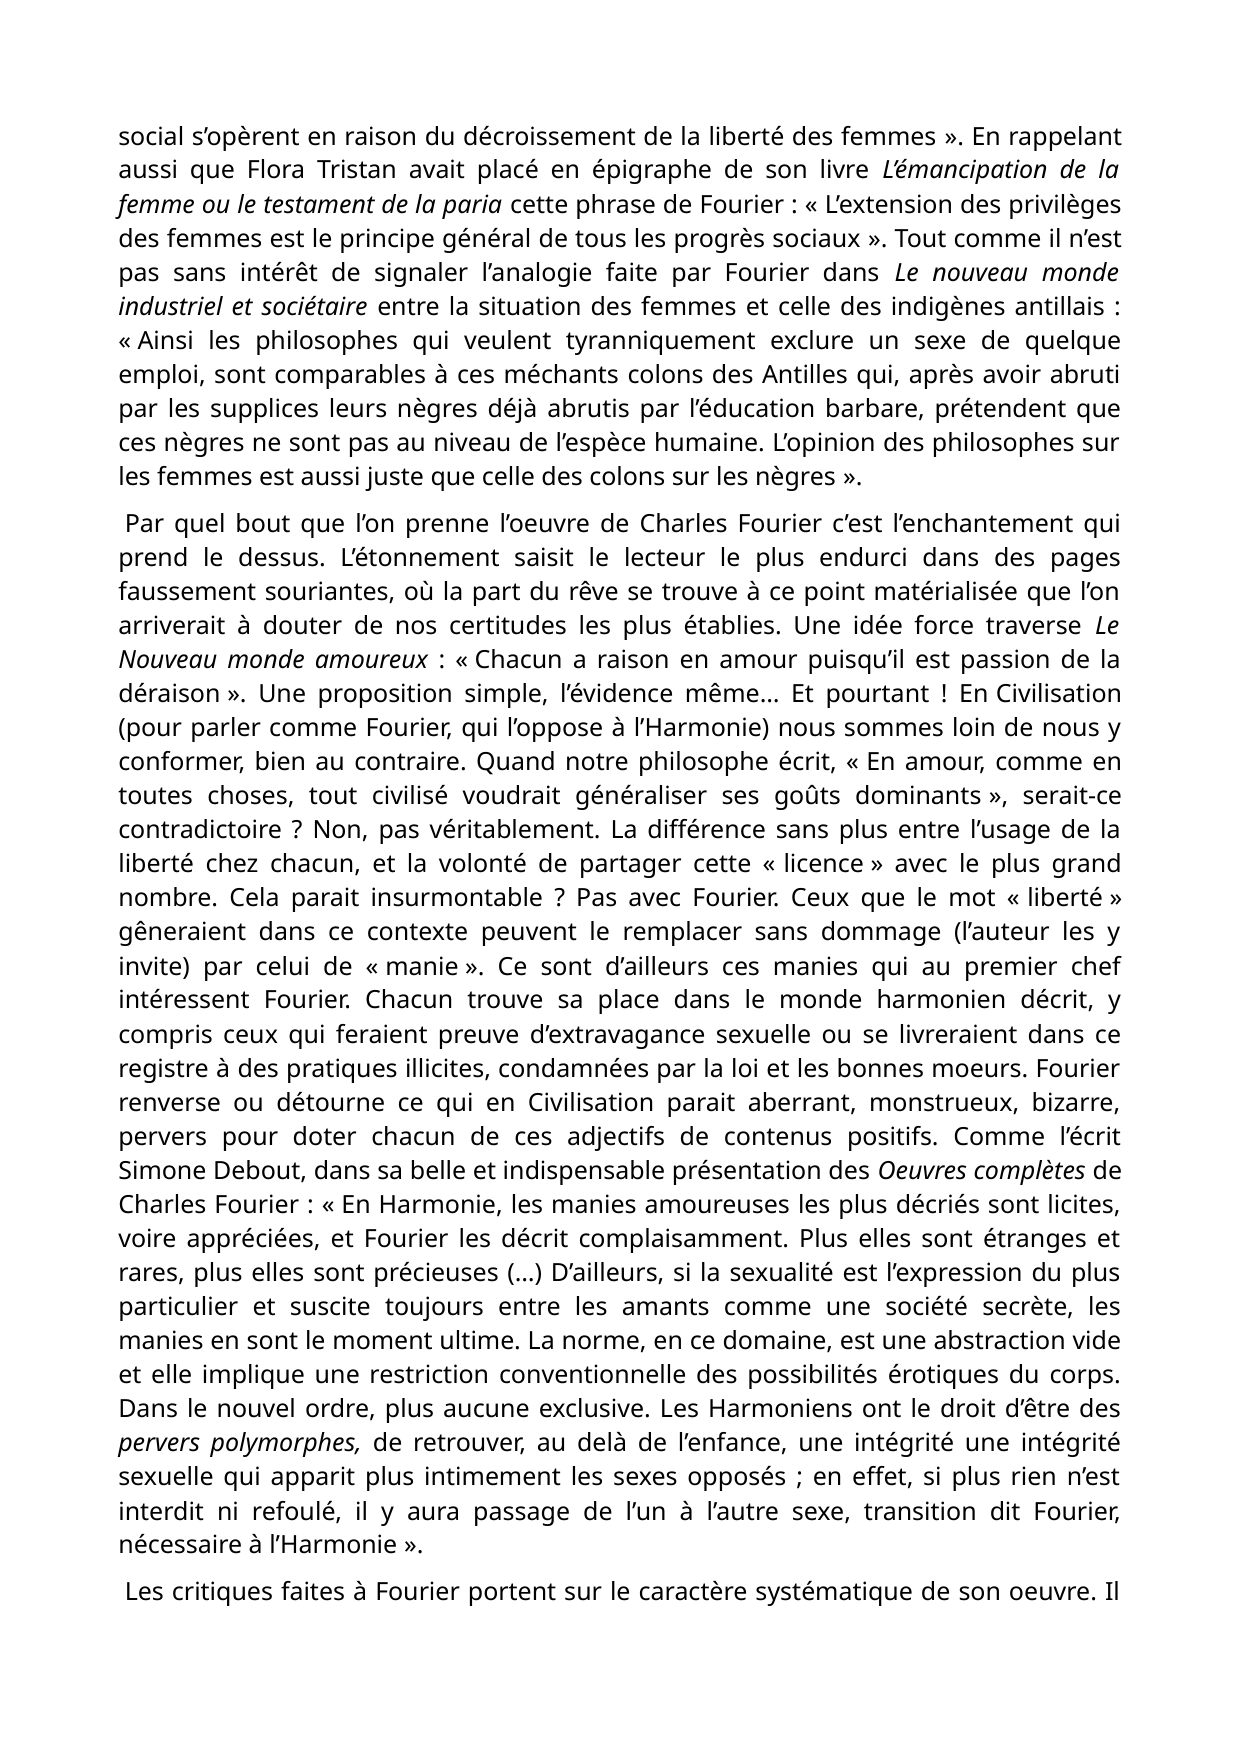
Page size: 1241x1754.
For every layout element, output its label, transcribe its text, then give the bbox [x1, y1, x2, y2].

text Les critiques faites à Fourier portent sur le caractère systématique de son oeuvre. Il [118, 1574, 1122, 1608]
text social s’opèrent en raison du décroissement de la liberté des femmes ». En rappelant aussi que Flora Tristan avait placé en épigraphe de son livre L’émancipation de la femme ou le testament de la paria cette phrase de Fourier : « L’extension des privilèges des femmes est le principe général de tous les progrès sociaux ». Tout comme il n’est pas sans intérêt de signaler l’analogie faite par Fourier dans Le nouveau monde industriel et sociétaire entre la situation des femmes et celle des indigènes antillais : « Ainsi les philosophes qui veulent tyranniquement exclure un sexe de quelque emploi, sont comparables à ces méchants colons des Antilles qui, après avoir abruti par les supplices leurs nègres déjà abrutis par l’éducation barbare, prétendent que ces nègres ne sont pas au niveau de l’espèce humaine. L’opinion des philosophes sur les femmes est aussi juste que celle des colons sur les nègres ». [118, 118, 1122, 493]
text Par quel bout que l’on prenne l’oeuvre de Charles Fourier c’est l’enchantement qui prend le dessus. L’étonnement saisit le lecteur le plus endurci dans des pages faussement souriantes, où la part du rêve se trouve à ce point matérialisée que l’on arriverait à douter de nos certitudes les plus établies. Une idée force traverse Le Nouveau monde amoureux : « Chacun a raison en amour puisqu’il est passion de la déraison ». Une proposition simple, l’évidence même… Et pourtant ! En Civilisation (pour parler comme Fourier, qui l’oppose à l’Harmonie) nous sommes loin de nous y conformer, bien au contraire. Quand notre philosophe écrit, « En amour, comme en toutes choses, tout civilisé voudrait généraliser ses goûts dominants », serait-ce contradictoire ? Non, pas véritablement. La différence sans plus entre l’usage de la liberté chez chacun, et la volonté de partager cette « licence » avec le plus grand nombre. Cela parait insurmontable ? Pas avec Fourier. Ceux que le mot « liberté » gêneraient dans ce contexte peuvent le remplacer sans dommage (l’auteur les y invite) par celui de « manie ». Ce sont d’ailleurs ces manies qui au premier chef intéressent Fourier. Chacun trouve sa place dans le monde harmonien décrit, y compris ceux qui feraient preuve d’extravagance sexuelle ou se livreraient dans ce registre à des pratiques illicites, condamnées par la loi et les bonnes moeurs. Fourier renverse ou détourne ce qui en Civilisation parait aberrant, monstrueux, bizarre, pervers pour doter chacun de ces adjectifs de contenus positifs. Comme l’écrit Simone Debout, dans sa belle et indispensable présentation des Oeuvres complètes de Charles Fourier : « En Harmonie, les manies amoureuses les plus décriés sont licites, voire appréciées, et Fourier les décrit complaisamment. Plus elles sont étranges et rares, plus elles sont précieuses (…) D’ailleurs, si la sexualité est l’expression du plus particulier et suscite toujours entre les amants comme une société secrète, les manies en sont le moment ultime. La norme, en ce domaine, est une abstraction vide et elle implique une restriction conventionnelle des possibilités érotiques du corps. Dans le nouvel ordre, plus aucune exclusive. Les Harmoniens ont le droit d’être des pervers polymorphes, de retrouver, au delà de l’enfance, une intégrité une intégrité sexuelle qui apparit plus intimement les sexes opposés ; en effet, si plus rien n’est interdit ni refoulé, il y aura passage de l’un à l’autre sexe, transition dit Fourier, nécessaire à l’Harmonie ». [118, 505, 1122, 1561]
